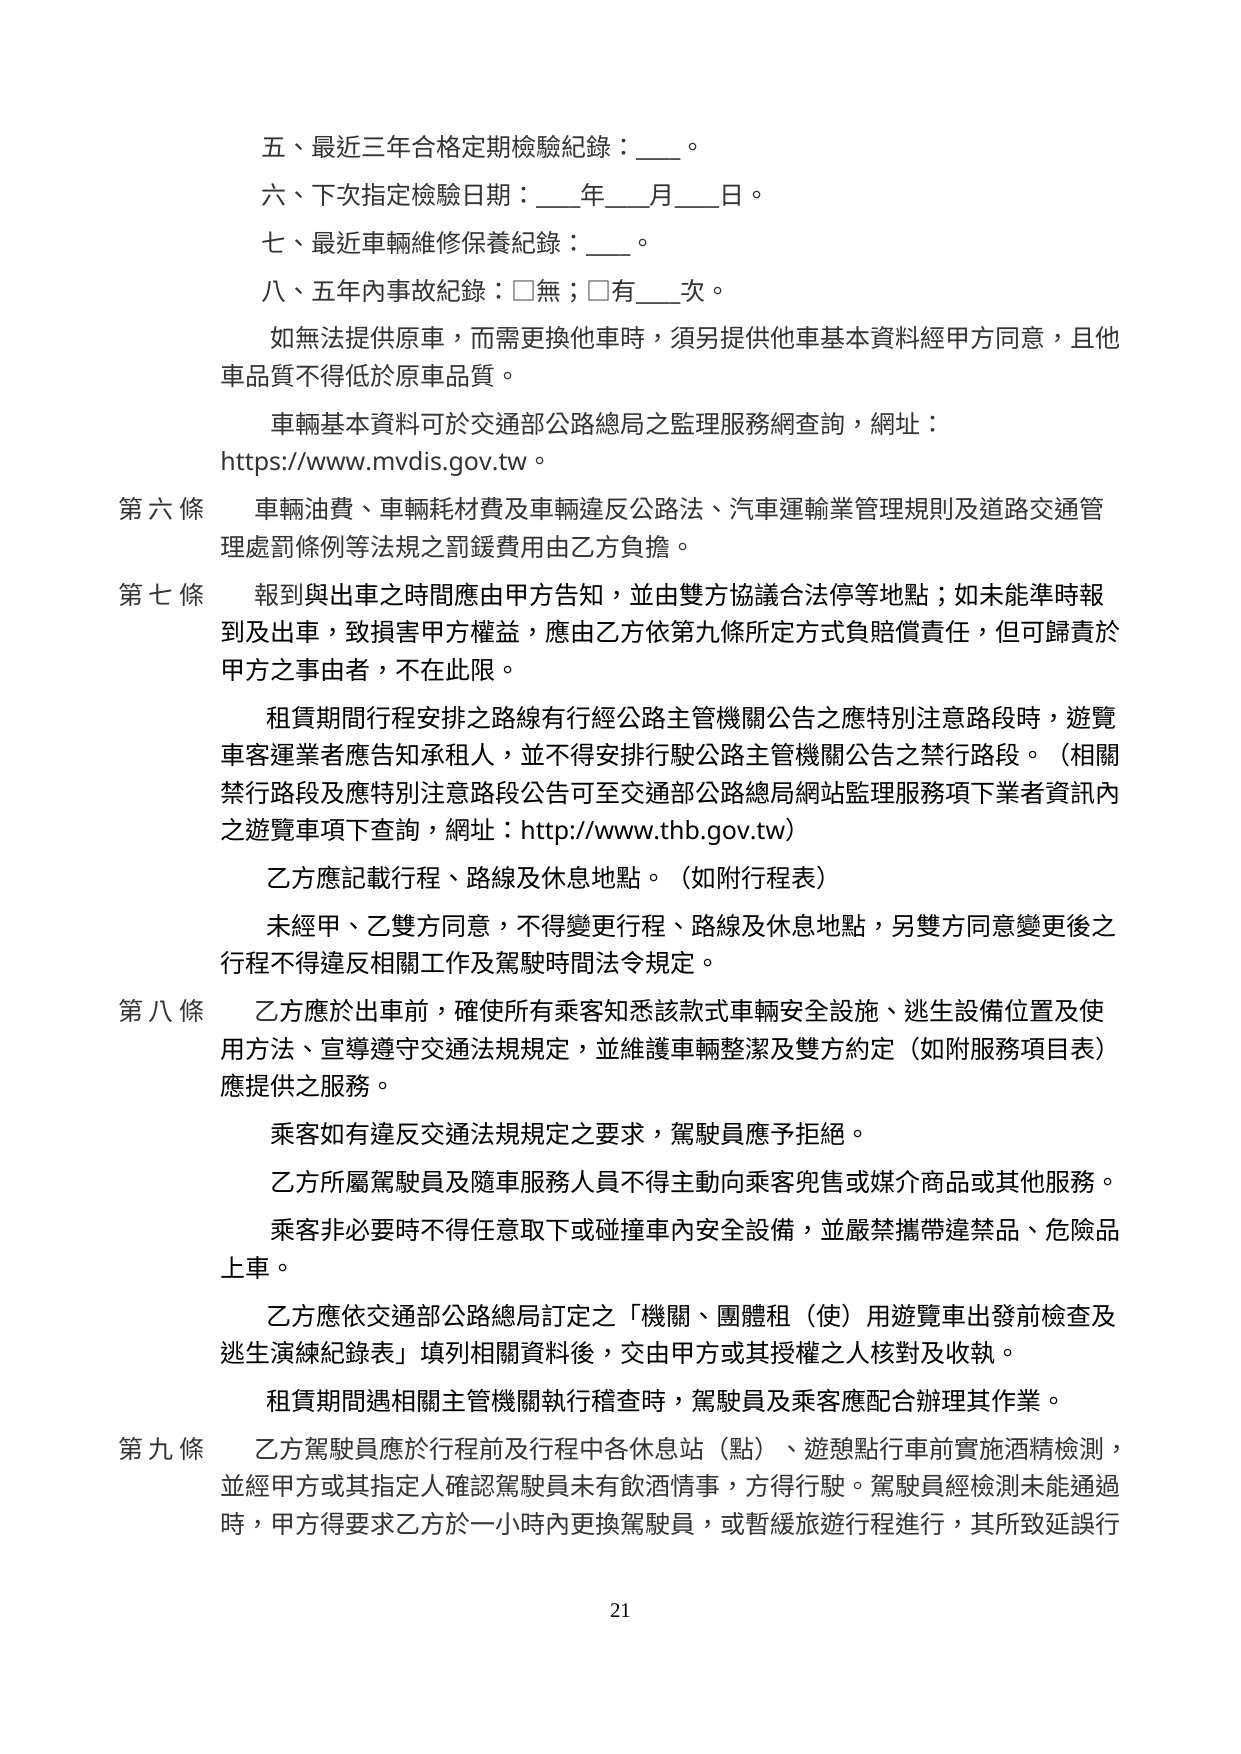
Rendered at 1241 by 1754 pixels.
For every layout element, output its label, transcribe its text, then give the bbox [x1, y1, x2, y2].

text 乙方應記載行程、路線及休息地點。（如附行程表） [220, 858, 1122, 895]
text 六、下次指定檢驗日期：____年____月____日。 [261, 174, 1122, 212]
text 未經甲、乙雙方同意，不得變更行程、路線及休息地點，另雙方同意變更後之行程不得違反相關工作及駕駛時間法令規定。 [220, 906, 1122, 981]
text 租賃期間行程安排之路線有行經公路主管機關公告之應特別注意路段時，遊覽車客運業者應告知承租人，並不得安排行駛公路主管機關公告之禁行路段。（相關禁行路段及應特別注意路段公告可至交通部公路總局網站監理服務項下業者資訊內之遊覽車項下查詢，網址：http://www.thb.gov.tw） [220, 697, 1122, 847]
text 七、最近車輛維修保養紀錄：____。 [261, 222, 1122, 260]
text 第 七 條 報到與出車之時間應由甲方告知，並由雙方協議合法停等地點；如未能準時報到及出車，致損害甲方權益，應由乙方依第九條所定方式負賠償責任，但可歸責於甲方之事由者，不在此限。 [118, 574, 1122, 687]
text 五、最近三年合格定期檢驗紀錄：____。 [261, 127, 1122, 164]
text 八、五年內事故紀錄：□無；□有____次。 [261, 270, 1122, 308]
text 如無法提供原車，而需更換他車時，須另提供他車基本資料經甲方同意，且他車品質不得低於原車品質。 [220, 318, 1122, 393]
text 租賃期間遇相關主管機關執行稽查時，駕駛員及乘客應配合辦理其作業。 [220, 1381, 1122, 1418]
text 車輛基本資料可於交通部公路總局之監理服務網查詢，網址：https://www.mvdis.gov.tw。 [220, 404, 1122, 479]
text 乙方應依交通部公路總局訂定之「機關、團體租（使）用遊覽車出發前檢查及逃生演練紀錄表」填列相關資料後，交由甲方或其授權之人核對及收執。 [220, 1295, 1122, 1370]
text 乘客非必要時不得任意取下或碰撞車內安全設備，並嚴禁攜帶違禁品、危險品上車。 [220, 1210, 1122, 1285]
text 乙方所屬駕駛員及隨車服務人員不得主動向乘客兜售或媒介商品或其他服務。 [220, 1162, 1122, 1199]
text 第 八 條 乙方應於出車前，確使所有乘客知悉該款式車輛安全設施、逃生設備位置及使用方法、宣導遵守交通法規規定，並維護車輛整潔及雙方約定（如附服務項目表）應提供之服務。 [118, 991, 1122, 1104]
text 第 六 條 車輛油費、車輛耗材費及車輛違反公路法、汽車運輸業管理規則及道路交通管理處罰條例等法規之罰鍰費用由乙方負擔。 [118, 489, 1122, 564]
text 乘客如有違反交通法規規定之要求，駕駛員應予拒絕。 [220, 1114, 1122, 1152]
text 第 九 條 乙方駕駛員應於行程前及行程中各休息站（點）、遊憩點行車前實施酒精檢測，並經甲方或其指定人確認駕駛員未有飲酒情事，方得行駛。駕駛員經檢測未能通過時，甲方得要求乙方於一小時內更換駕駛員，或暫緩旅遊行程進行，其所致延誤行程或不能完成預定行程，除當日不得收費外，應由乙方依所收費用總額每日平均之數額負賠償責任。 [118, 1429, 1122, 1541]
